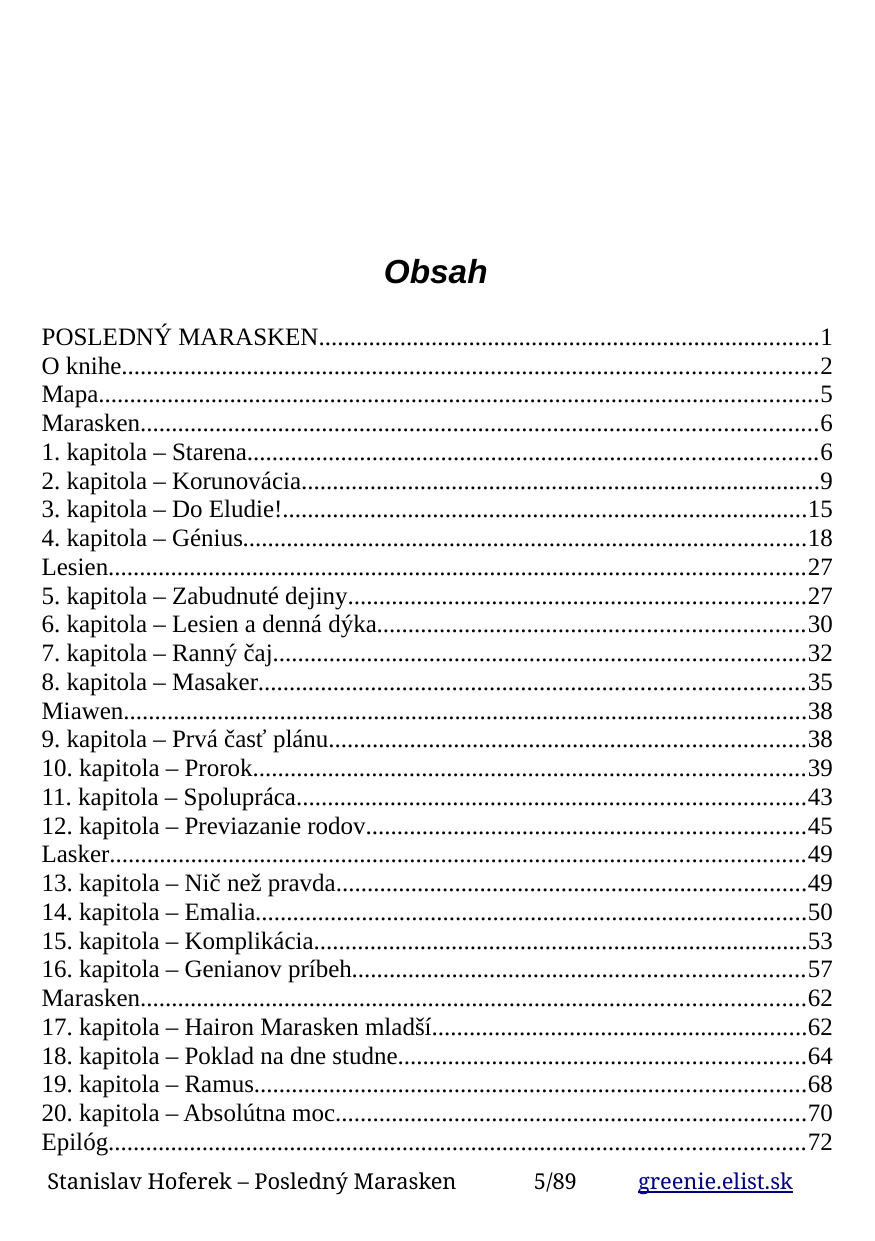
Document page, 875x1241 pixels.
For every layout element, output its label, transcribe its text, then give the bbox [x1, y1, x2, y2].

text 14. kapitola – Emalia 50 [41, 897, 833, 926]
text Mapa 5 [41, 379, 833, 408]
text 7. kapitola – Ranný čaj 32 [41, 638, 833, 667]
text 12. kapitola – Previazanie rodov 45 [41, 811, 833, 839]
text 3. kapitola – Do Eludie! 15 [41, 494, 833, 523]
text Lesien 27 [41, 552, 833, 581]
text 5. kapitola – Zabudnuté dejiny 27 [41, 581, 833, 609]
text Miawen 38 [41, 696, 833, 724]
text 8. kapitola – Masaker 35 [41, 667, 833, 696]
text 16. kapitola – Genianov príbeh 57 [41, 954, 833, 983]
text 2. kapitola – Korunovácia 9 [41, 466, 833, 494]
text 13. kapitola – Nič než pravda 49 [41, 868, 833, 897]
text 1. kapitola – Starena 6 [41, 437, 833, 466]
text 9. kapitola – Prvá časť plánu 38 [41, 724, 833, 753]
text 11. kapitola – Spolupráca 43 [41, 782, 833, 811]
text 10. kapitola – Prorok 39 [41, 753, 833, 782]
text 19. kapitola – Ramus 68 [41, 1069, 833, 1098]
text O knihe 2 [41, 351, 833, 379]
text 6. kapitola – Lesien a denná dýka 30 [41, 609, 833, 638]
text POSLEDNÝ MARASKEN 1 [41, 322, 833, 351]
text Epilóg 72 [41, 1127, 833, 1156]
text Marasken 62 [41, 983, 833, 1012]
subtitle Obsah [41, 252, 833, 290]
text 4. kapitola – Génius 18 [41, 523, 833, 552]
text Marasken 6 [41, 408, 833, 437]
text 20. kapitola – Absolútna moc 70 [41, 1098, 833, 1127]
text 15. kapitola – Komplikácia 53 [41, 926, 833, 954]
text 18. kapitola – Poklad na dne studne 64 [41, 1041, 833, 1069]
text 17. kapitola – Hairon Marasken mladší 62 [41, 1012, 833, 1041]
text Lasker 49 [41, 839, 833, 868]
